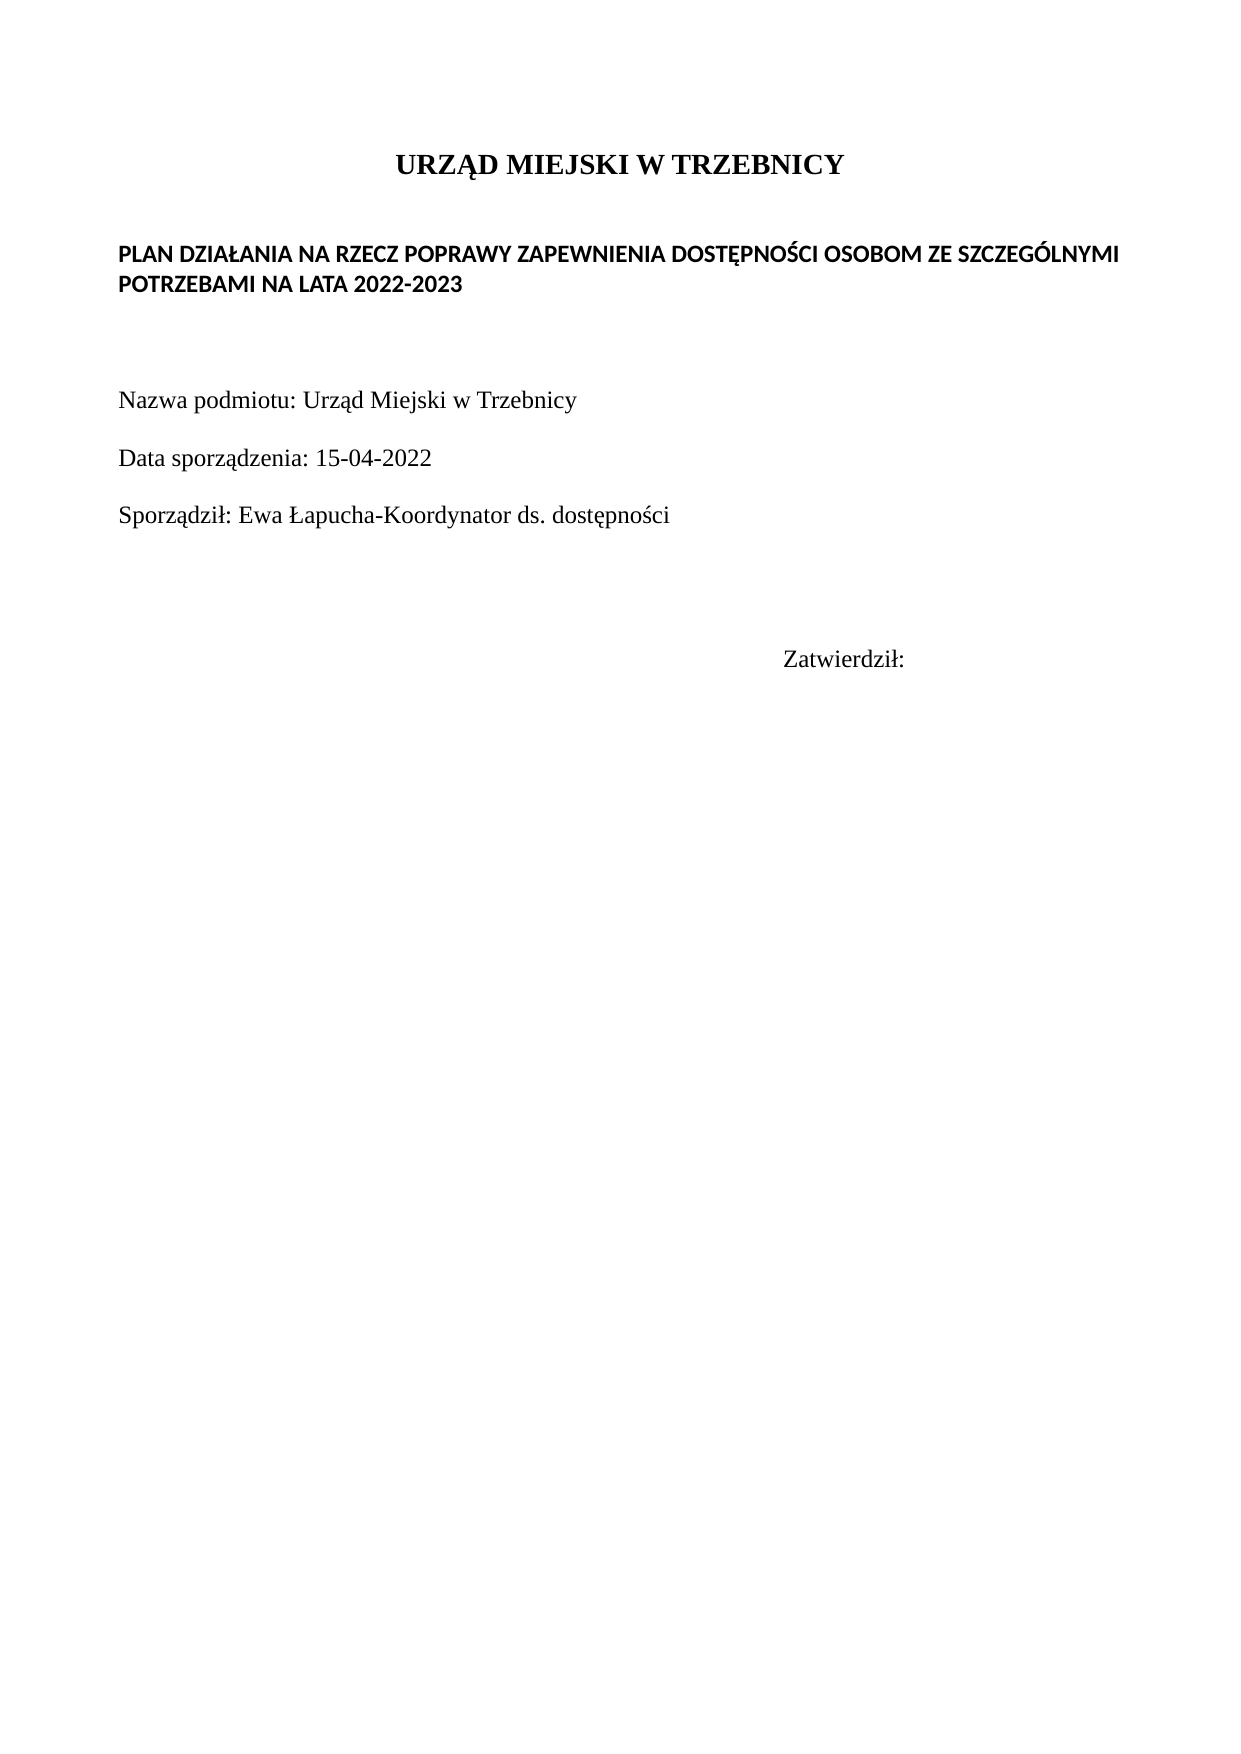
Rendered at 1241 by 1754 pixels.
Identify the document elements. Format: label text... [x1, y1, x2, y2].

text PLAN DZIAŁANIA NA RZECZ POPRAWY ZAPEWNIENIA DOSTĘPNOŚCI OSOBOM ZE SZCZEGÓLNYMI POTRZEBAMI NA LATA 2022-2023 [118, 238, 1122, 328]
text Data sporządzenia: 15-04-2022 [118, 443, 1122, 471]
text Sporządził: Ewa Łapucha-Koordynator ds. dostępności [118, 500, 1122, 529]
text Zatwierdził: [118, 644, 1122, 673]
text Nazwa podmiotu: Urząd Miejski w Trzebnicy [118, 385, 1122, 414]
text URZĄD MIEJSKI W TRZEBNICY [118, 147, 1122, 180]
